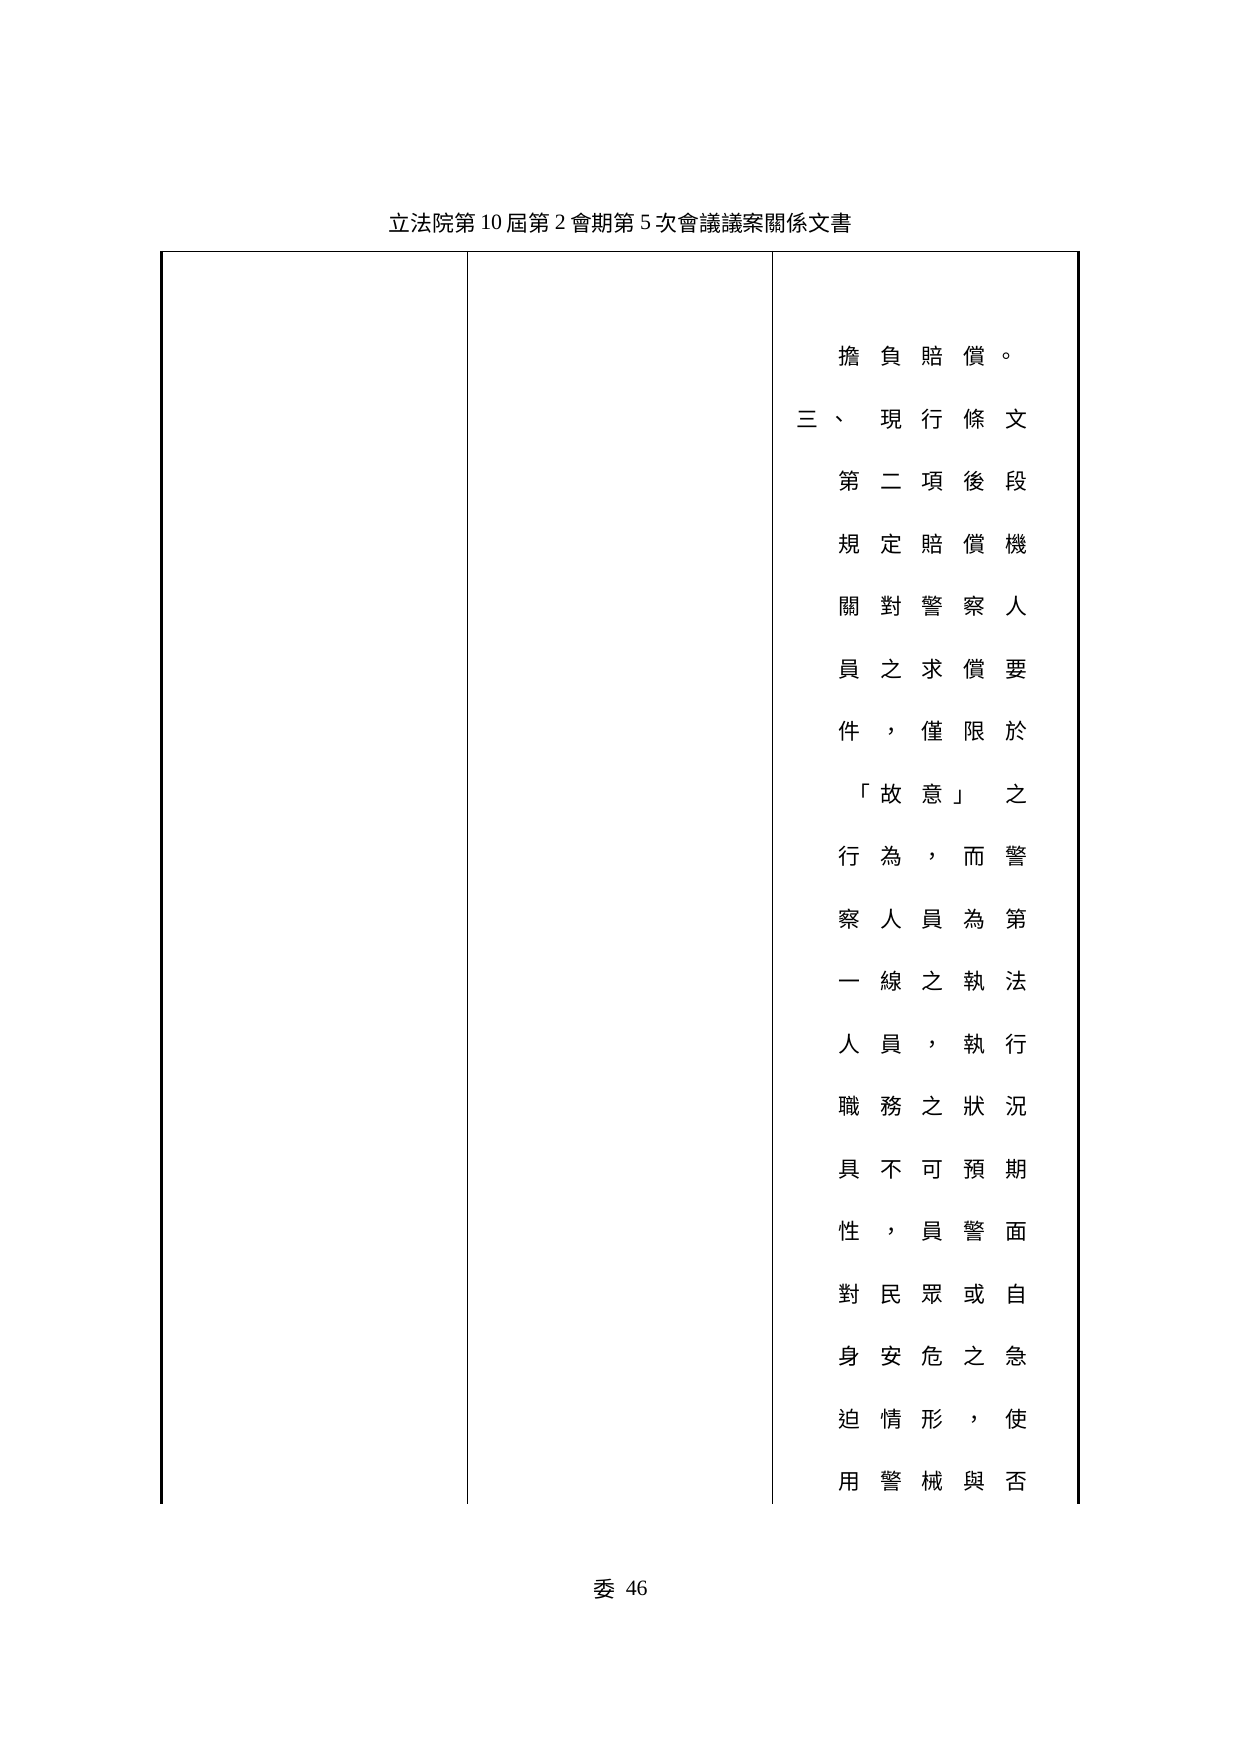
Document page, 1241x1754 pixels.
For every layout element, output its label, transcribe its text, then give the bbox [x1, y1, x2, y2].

table_cell [468, 252, 772, 1504]
table_cell [163, 252, 467, 1504]
table_cell 擔負賠償。 三、現行條文第二項後段規定賠償機關對警察人員之求償要件，僅限於「故意」之行為，而警察人員為第一線之執法人員，執行職務之狀況具不可預期性，員警面對民眾或自身安危之急迫情形，使用警械與否 [773, 252, 1077, 1504]
